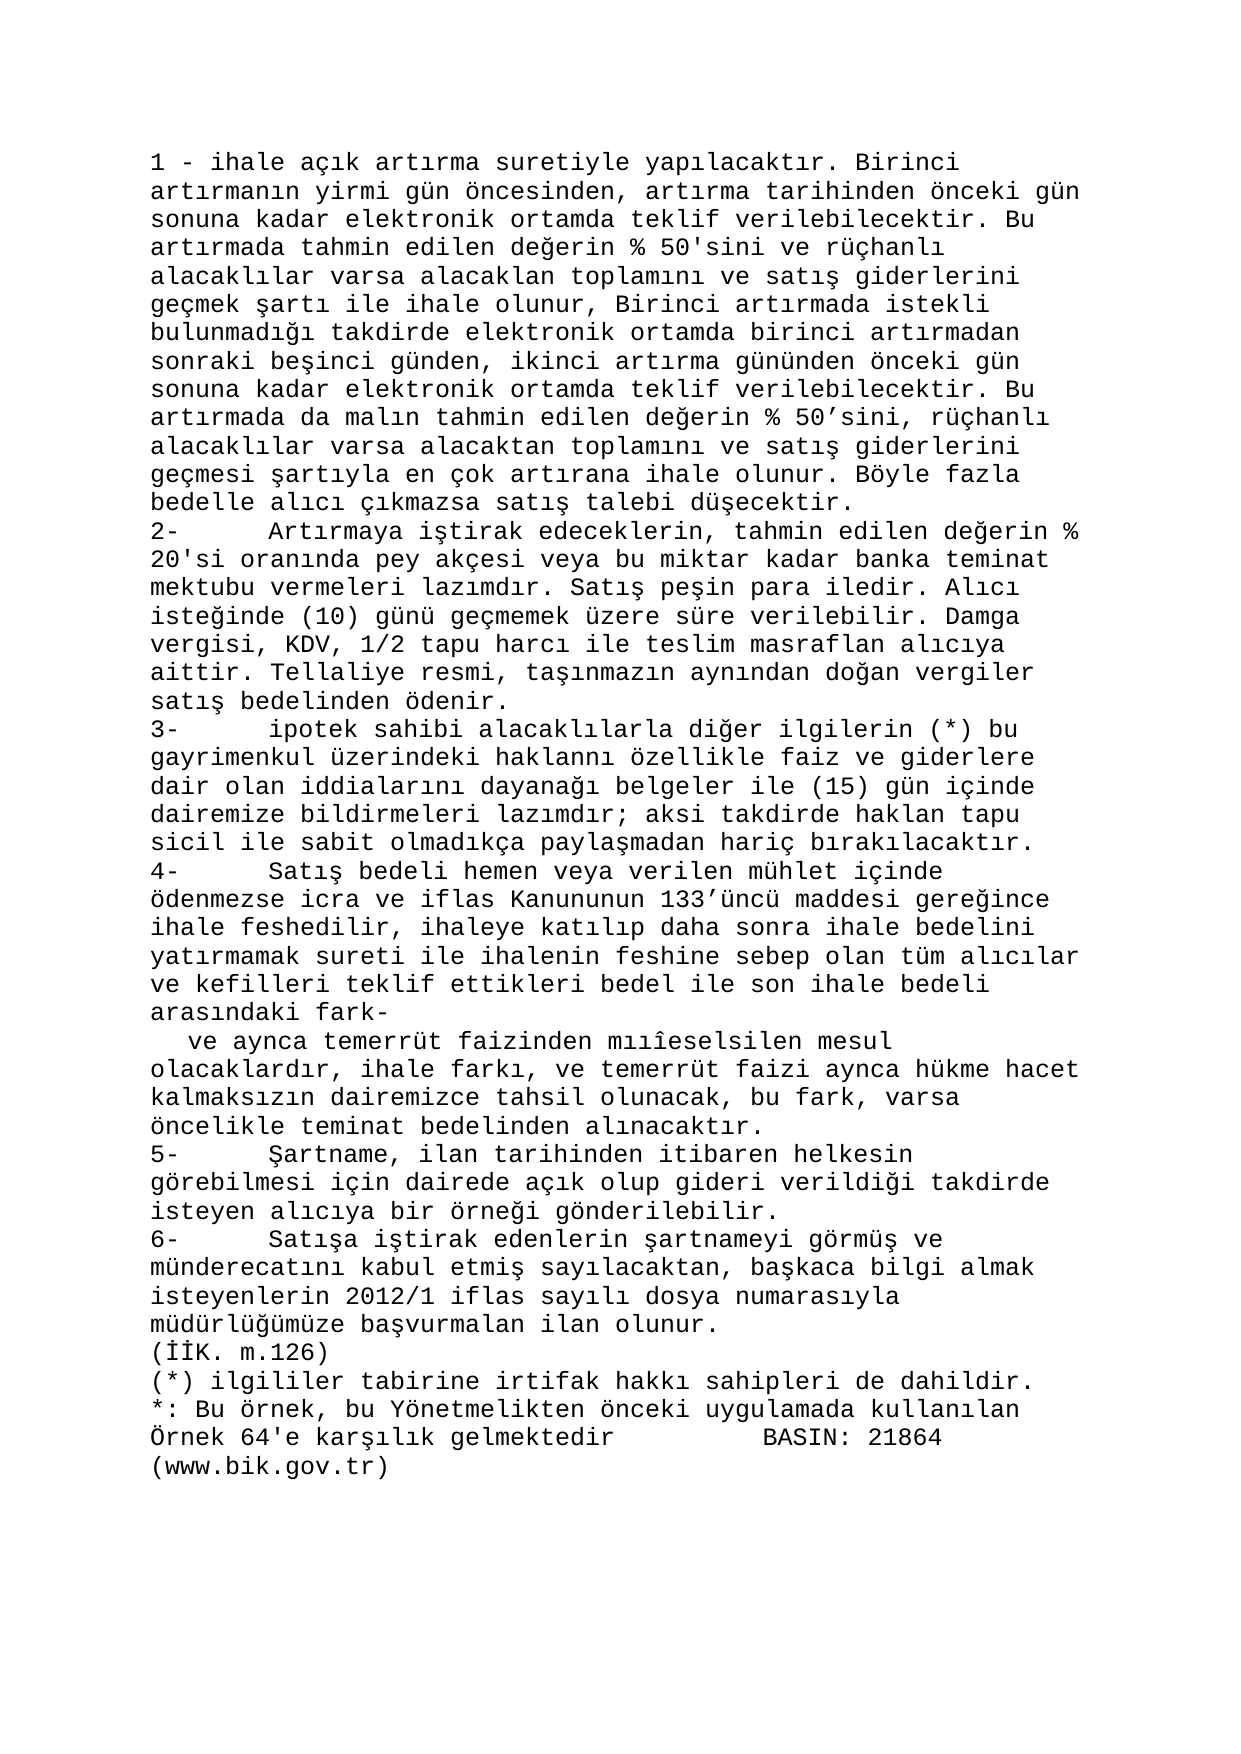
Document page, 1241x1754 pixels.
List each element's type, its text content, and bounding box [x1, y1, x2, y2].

text (İİK. m.126) [150, 1340, 1091, 1368]
text ve aynca temerrüt faizinden mııîeselsilen mesul olacaklardır, ihale farkı, ve temerrüt faizi aynca hükme hacet kalmaksızın dairemizce tahsil olunacak, bu fark, varsa öncelikle teminat bedelinden alınacaktır. [150, 1028, 1091, 1142]
text 3- ipotek sahibi alacaklılarla diğer ilgilerin (*) bu gayrimenkul üzerindeki haklannı özellikle faiz ve giderlere dair olan iddialarını dayanağı belgeler ile (15) gün içinde dairemize bildirmeleri lazımdır; aksi takdirde haklan tapu sicil ile sabit olmadıkça paylaşmadan hariç bırakılacaktır. [150, 717, 1091, 858]
text 2- Artırmaya iştirak edeceklerin, tahmin edilen değerin % 20'si oranında pey akçesi veya bu miktar kadar banka teminat mektubu vermeleri lazımdır. Satış peşin para iledir. Alıcı isteğinde (10) günü geçmemek üzere süre verilebilir. Damga vergisi, KDV, 1/2 tapu harcı ile teslim masraflan alıcıya aittir. Tellaliye resmi, taşınmazın aynından doğan vergiler satış bedelinden ödenir. [150, 518, 1091, 717]
text 1 - ihale açık artırma suretiyle yapılacaktır. Birinci artırmanın yirmi gün öncesinden, artırma tarihinden önceki gün sonuna kadar elektronik ortamda teklif verilebilecektir. Bu artırmada tahmin edilen değerin % 50'sini ve rüçhanlı alacaklılar varsa alacaklan toplamını ve satış giderlerini geçmek şartı ile ihale olunur, Birinci artırmada istekli bulunmadığı takdirde elektronik ortamda birinci artırmadan sonraki beşinci günden, ikinci artırma gününden önce­ki gün sonuna kadar elektronik ortamda teklif verilebilecektir. Bu artırmada da malın tahmin edilen değerin % 50’sini, rüçhanlı alacaklılar varsa alacak­tan toplamını ve satış giderlerini geçmesi şartıyla en çok artırana ihale olunur. Böyle fazla bedelle alıcı çıkmazsa satış talebi düşecektir. [150, 150, 1091, 518]
text 4- Satış bedeli hemen veya verilen mühlet içinde ödenmezse icra ve iflas Kanununun 133’üncü maddesi gereğince ihale feshedilir, ihaleye katılıp daha sonra ihale bedelini yatırmamak sureti ile ihalenin feshine sebep olan tüm alıcılar ve kefilleri teklif ettikleri bedel ile son ihale bedeli arasındaki fark- [150, 858, 1091, 1028]
text 5- Şartname, ilan tarihinden itibaren helkesin görebilmesi için dairede açık olup gideri verildiği takdirde isteyen alıcıya bir örneği gönderilebilir. [150, 1142, 1091, 1227]
text 6- Satışa iştirak edenlerin şartnameyi görmüş ve münderecatını kabul etmiş sayılacaktan, başkaca bilgi almak isteyenlerin 2012/1 iflas sayılı dosya numarasıyla müdürlüğümüze başvurmalan ilan olunur. [150, 1227, 1091, 1340]
text (*) ilgililer tabirine irtifak hakkı sahipleri de dahildir. [150, 1368, 1091, 1397]
text *: Bu örnek, bu Yönetmelikten önceki uygulamada kullanılan Örnek 64'e karşılık gelmektedir BASIN: 21864 (www.bik.gov.tr) [150, 1397, 1091, 1482]
